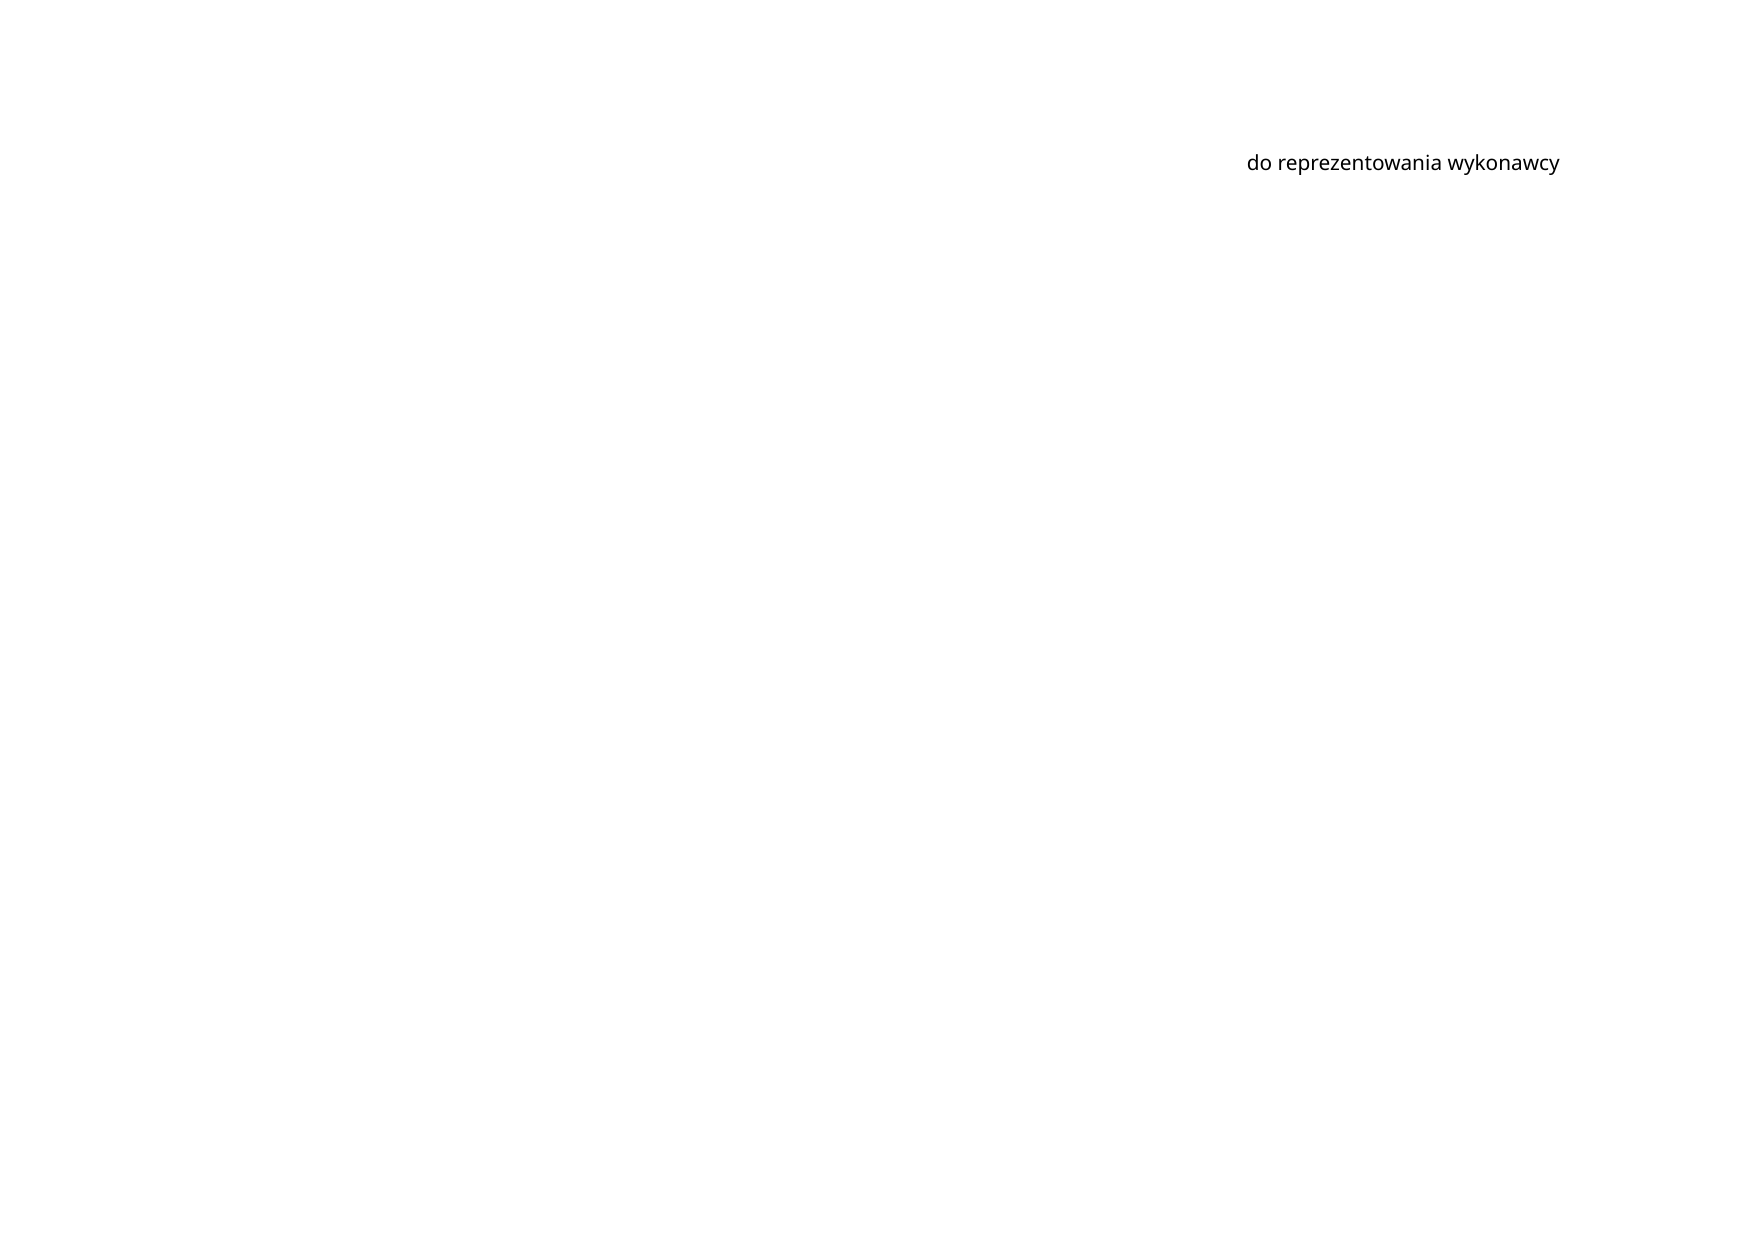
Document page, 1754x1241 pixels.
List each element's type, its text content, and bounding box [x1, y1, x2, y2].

text do reprezentowania wykonawcy [148, 148, 1606, 176]
